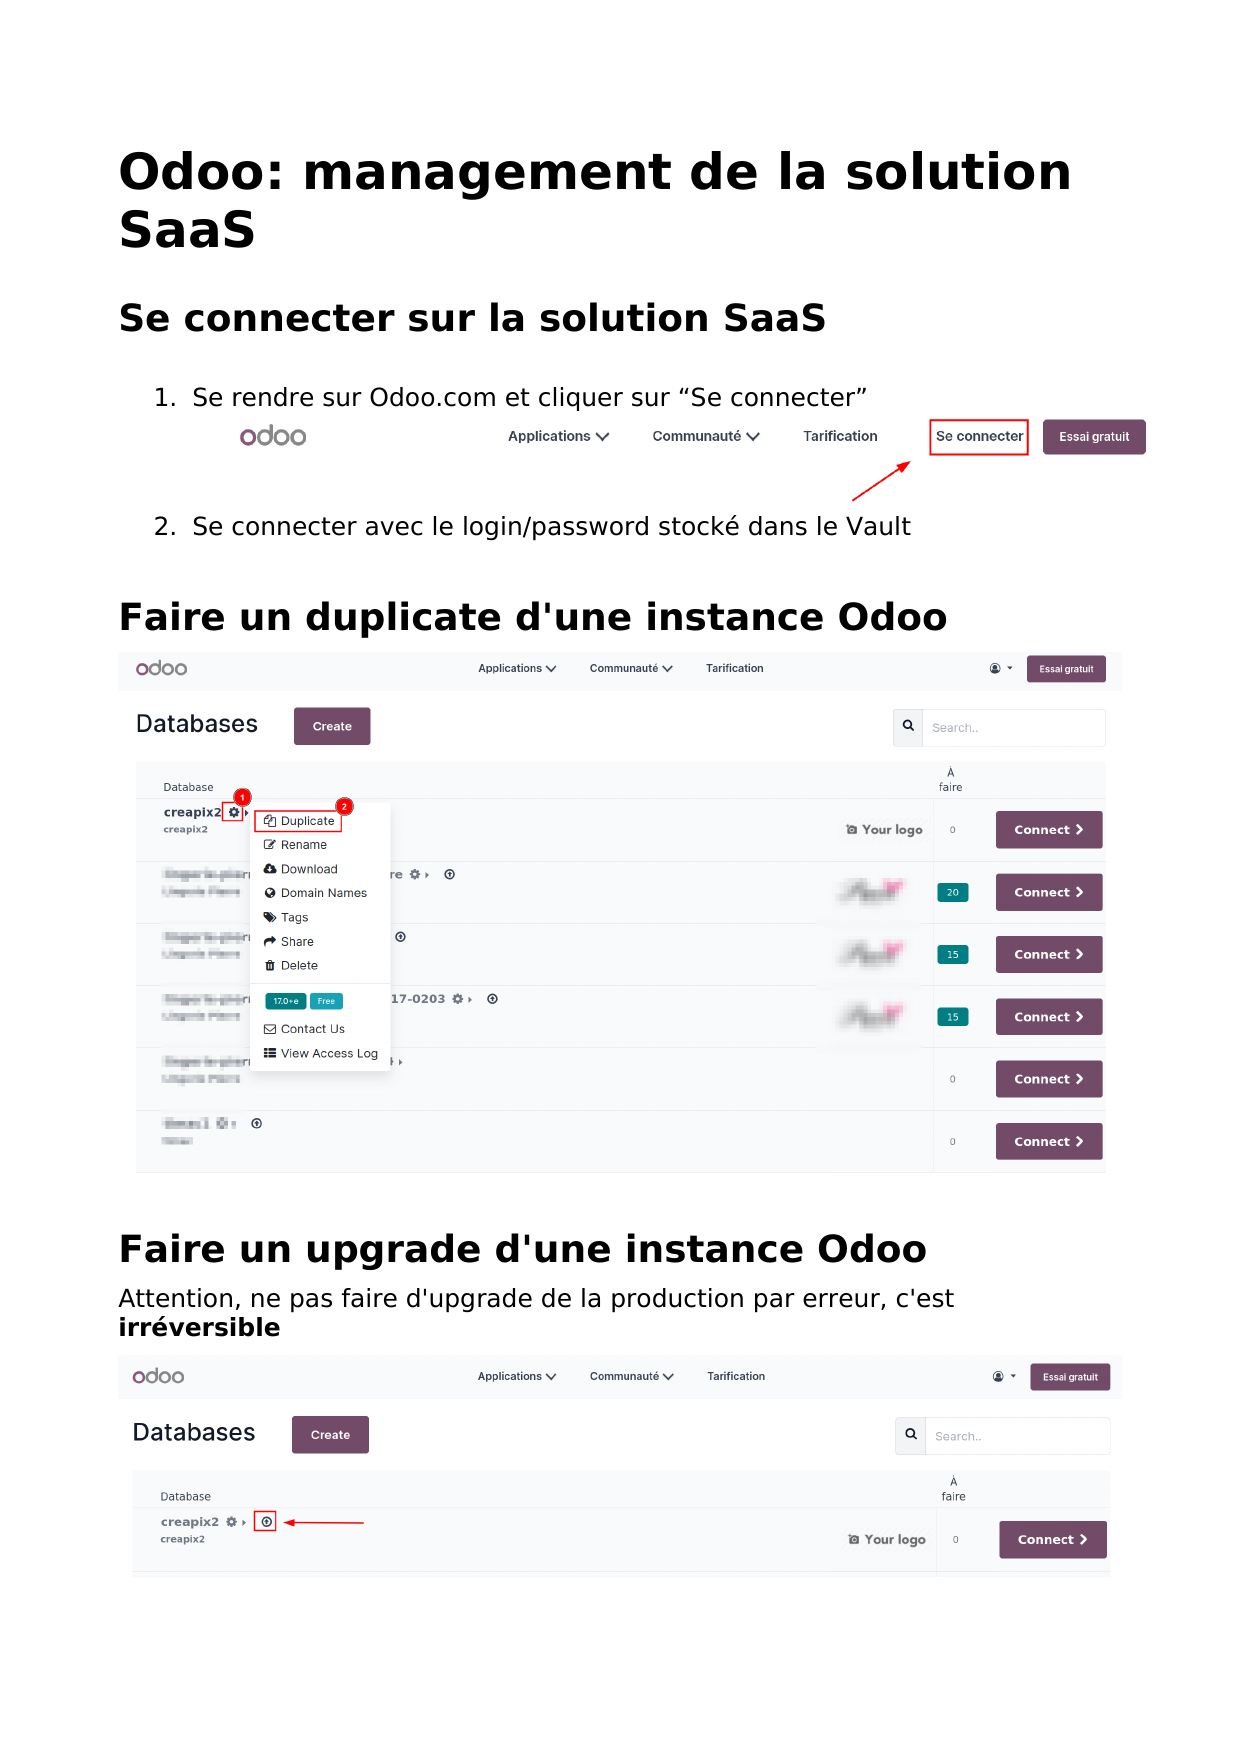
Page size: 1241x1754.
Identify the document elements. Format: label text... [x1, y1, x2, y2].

subtitle Faire un duplicate d'une instance Odoo [118, 596, 1122, 639]
list Se connecter avec le login/password stocké dans le Vault [177, 512, 1122, 541]
picture [118, 652, 1123, 1191]
subtitle Faire un upgrade d'une instance Odoo [118, 1228, 1122, 1272]
subtitle Se connecter sur la solution SaaS [118, 297, 1122, 341]
text Attention, ne pas faire d'upgrade de la production par erreur, c'est irréversible [118, 1284, 1122, 1342]
list Se rendre sur Odoo.com et cliquer sur “Se connecter” [177, 383, 1122, 512]
picture [118, 1355, 1123, 1577]
subtitle Odoo: management de la solution SaaS [118, 143, 1122, 259]
picture [192, 411, 1196, 513]
